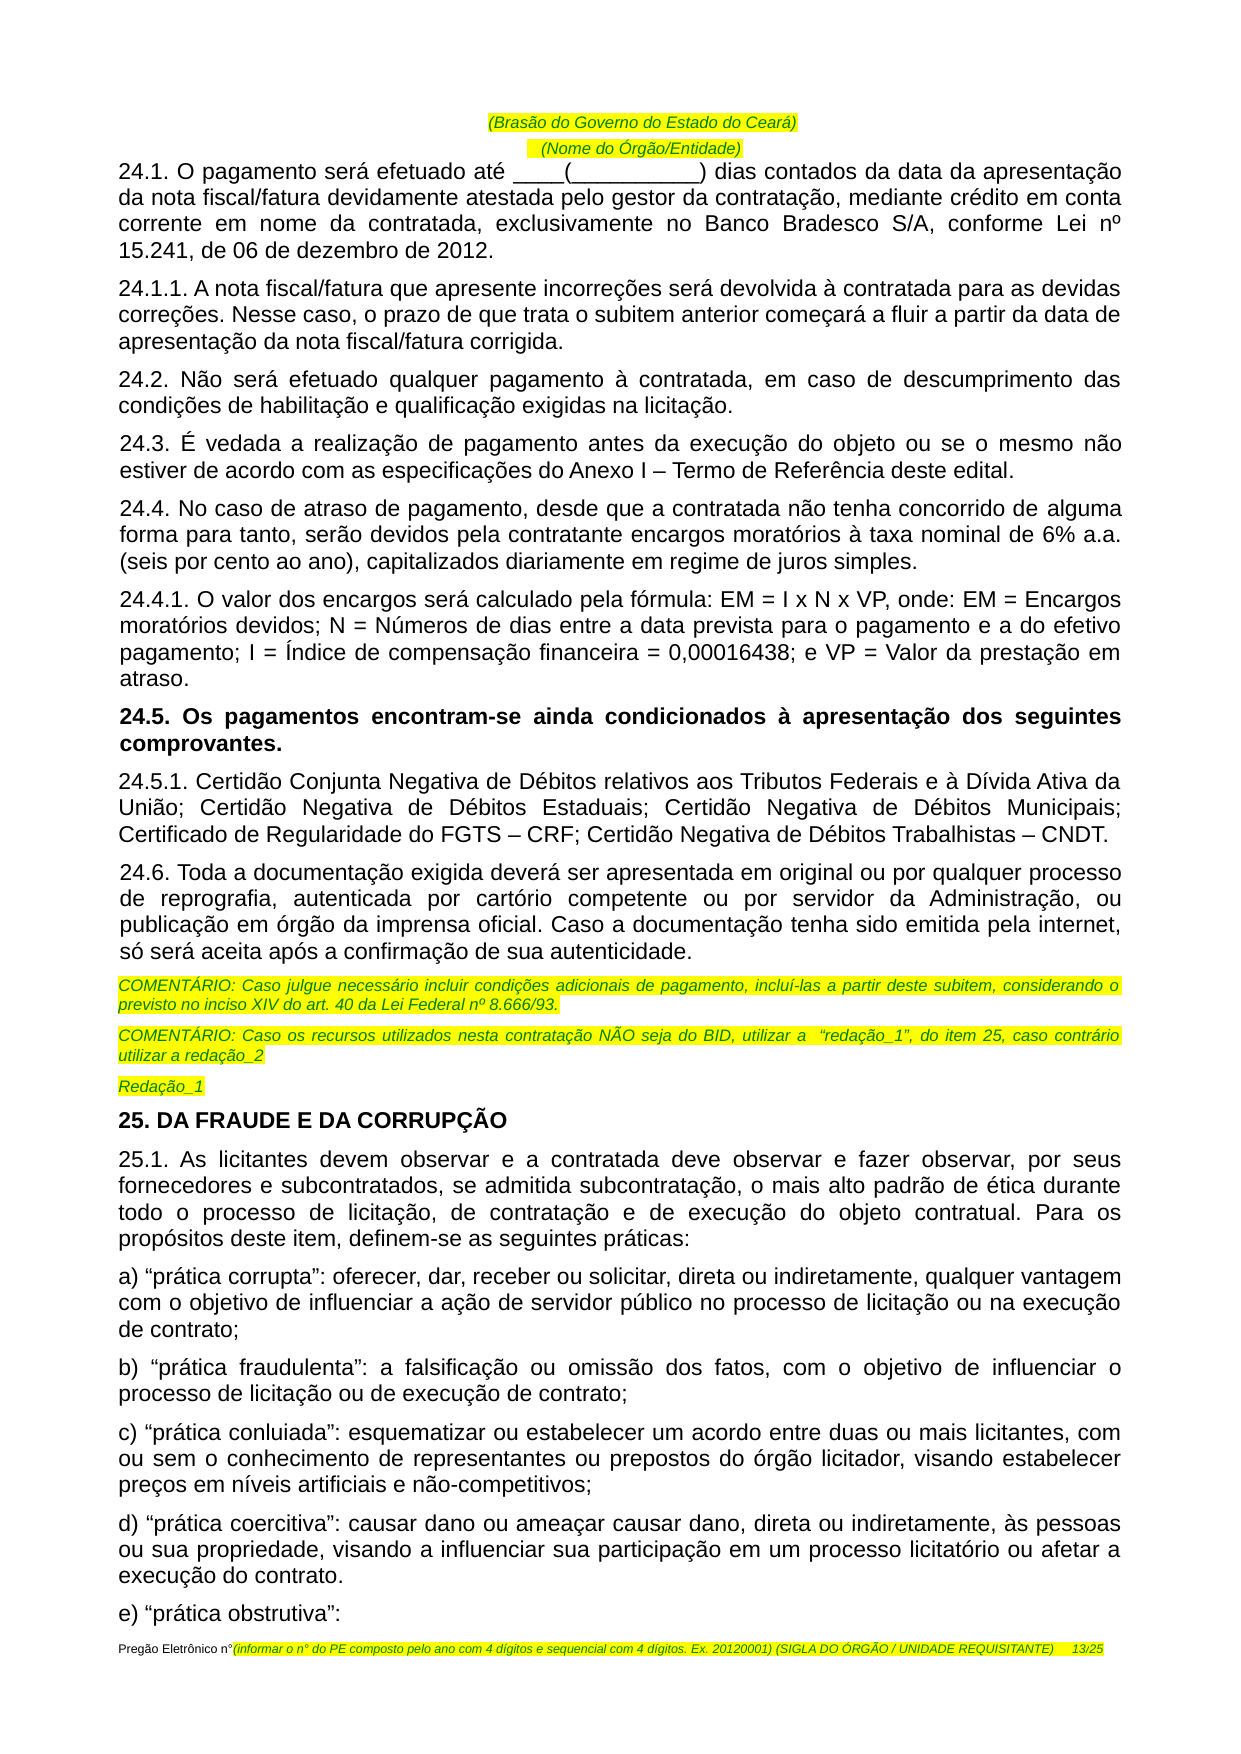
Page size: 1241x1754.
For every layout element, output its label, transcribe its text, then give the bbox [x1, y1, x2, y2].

text 24.1. O pagamento será efetuado até ____(__________) dias contados da data da apresentação da nota fiscal/fatura devidamente atestada pelo gestor da contratação, mediante crédito em conta corrente em nome da contratada, exclusivamente no Banco Bradesco S/A, conforme Lei nº 15.241, de 06 de dezembro de 2012. [118, 158, 1122, 263]
text 24.2. Não será efetuado qualquer pagamento à contratada, em caso de descumprimento das condições de habilitação e qualificação exigidas na licitação. [118, 366, 1122, 418]
text 25. DA FRAUDE E DA CORRUPÇÃO [118, 1107, 1122, 1134]
text b) “prática fraudulenta”: a falsificação ou omissão dos fatos, com o objetivo de influenciar o processo de licitação ou de execução de contrato; [118, 1354, 1122, 1407]
text 24.1.1. A nota fiscal/fatura que apresente incorreções será devolvida à contratada para as devidas correções. Nesse caso, o prazo de que trata o subitem anterior começará a fluir a partir da data de apresentação da nota fiscal/fatura corrigida. [118, 275, 1122, 354]
text Redação_1 [118, 1076, 1123, 1096]
text a) “prática corrupta”: oferecer, dar, receber ou solicitar, direta ou indiretamente, qualquer vantagem com o objetivo de influenciar a ação de servidor público no processo de licitação ou na execução de contrato; [118, 1263, 1122, 1342]
text c) “prática conluiada”: esquematizar ou estabelecer um acordo entre duas ou mais licitantes, com ou sem o conhecimento de representantes ou prepostos do órgão licitador, visando estabelecer preços em níveis artificiais e não-competitivos; [118, 1418, 1122, 1498]
text 24.5. Os pagamentos encontram-se ainda condicionados à apresentação dos seguintes comprovantes. [119, 703, 1122, 756]
text 24.5.1. Certidão Conjunta Negativa de Débitos relativos aos Tributos Federais e à Dívida Ativa da União; Certidão Negativa de Débitos Estaduais; Certidão Negativa de Débitos Municipais; Certificado de Regularidade do FGTS – CRF; Certidão Negativa de Débitos Trabalhistas – CNDT. [118, 768, 1122, 847]
text e) “prática obstrutiva”: [118, 1600, 1122, 1627]
text 24.6. Toda a documentação exigida deverá ser apresentada em original ou por qualquer processo de reprografia, autenticada por cartório competente ou por servidor da Administração, ou publicação em órgão da imprensa oficial. Caso a documentação tenha sido emitida pela internet, só será aceita após a confirmação de sua autenticidade. [119, 859, 1122, 964]
text 24.3. É vedada a realização de pagamento antes da execução do objeto ou se o mesmo não estiver de acordo com as especificações do Anexo I – Termo de Referência deste edital. [119, 430, 1122, 483]
text 25.1. As licitantes devem observar e a contratada deve observar e fazer observar, por seus fornecedores e subcontratados, se admitida subcontratação, o mais alto padrão de ética durante todo o processo de licitação, de contratação e de execução do objeto contratual. Para os propósitos deste item, definem-se as seguintes práticas: [118, 1146, 1122, 1251]
text 24.4. No caso de atraso de pagamento, desde que a contratada não tenha concorrido de alguma forma para tanto, serão devidos pela contratante encargos moratórios à taxa nominal de 6% a.a. (seis por cento ao ano), capitalizados diariamente em regime de juros simples. [119, 495, 1122, 574]
text COMENTÁRIO: Caso os recursos utilizados nesta contratação NÃO seja do BID, utilizar a “redação_1”, do item 25, caso contrário utilizar a redação_2 [118, 1026, 1122, 1064]
text d) “prática coercitiva”: causar dano ou ameaçar causar dano, direta ou indiretamente, às pessoas ou sua propriedade, visando a influenciar sua participação em um processo licitatório ou afetar a execução do contrato. [118, 1509, 1122, 1588]
text 24.4.1. O valor dos encargos será calculado pela fórmula: EM = I x N x VP, onde: EM = Encargos moratórios devidos; N = Números de dias entre a data prevista para o pagamento e a do efetivo pagamento; I = Índice de compensação financeira = 0,00016438; e VP = Valor da prestação em atraso. [119, 586, 1122, 691]
text COMENTÁRIO: Caso julgue necessário incluir condições adicionais de pagamento, incluí-las a partir deste subitem, considerando o previsto no inciso XIV do art. 40 da Lei Federal nº 8.666/93. [118, 976, 1122, 1014]
